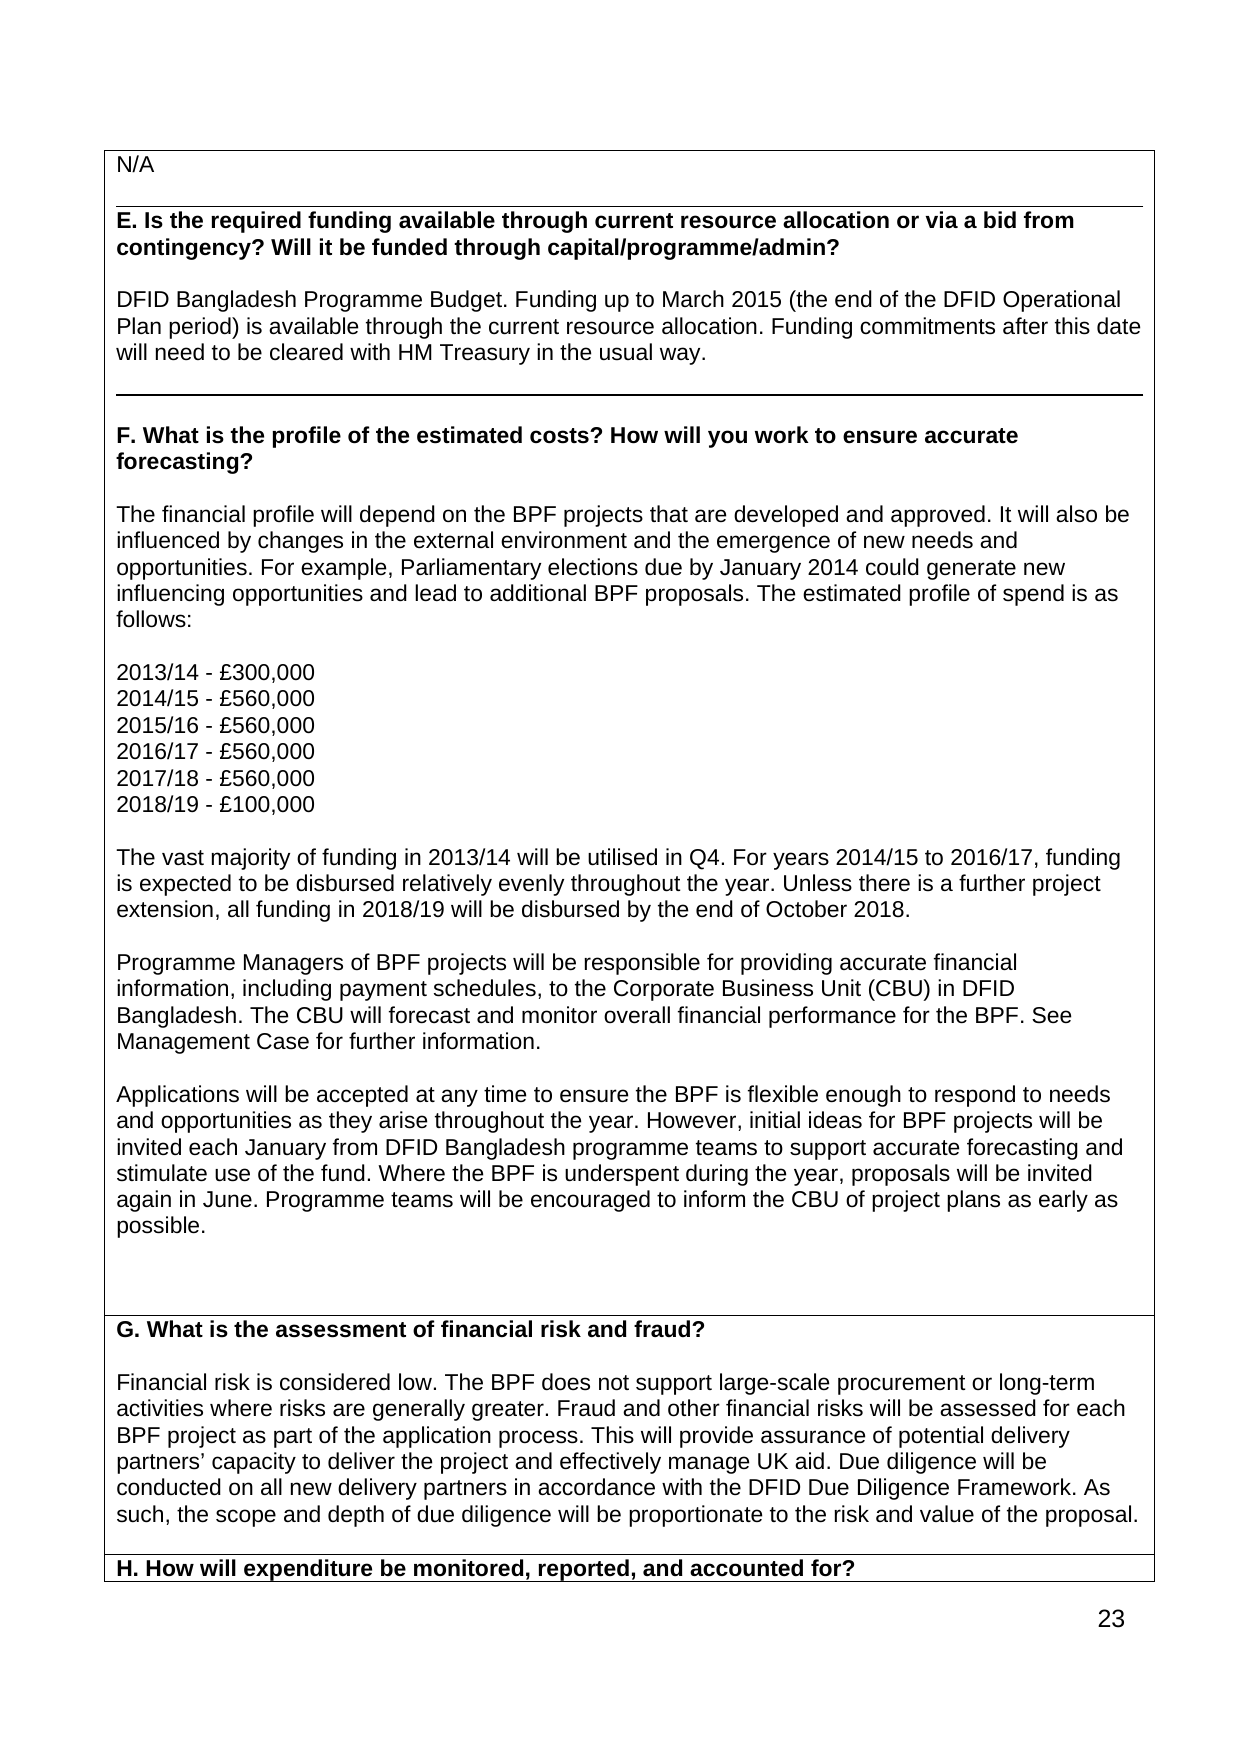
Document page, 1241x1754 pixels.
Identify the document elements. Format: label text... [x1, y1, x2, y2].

table_cell G. What is the assessment of financial risk and fraud? Financial risk is considered low. The BPF does not support large-scale procurement or long-term activities where risks are generally greater. Fraud and other financial risks will be assessed for each BPF project as part of the application process. This will provide assurance of potential delivery partners’ capacity to deliver the project and effectively manage UK aid. Due diligence will be conducted on all new delivery partners in accordance with the DFID Due Diligence Framework. As such, the scope and depth of due diligence will be proportionate to the risk and value of the proposal. [105, 1316, 1154, 1553]
table_cell H. How will expenditure be monitored, reported, and accounted for? [105, 1555, 1154, 1581]
table_cell N/A E. Is the required funding available through current resource allocation or via a bid from contingency? Will it be funded through capital/programme/admin? DFID Bangladesh Programme Budget. Funding up to March 2015 (the end of the DFID Operational Plan period) is available through the current resource allocation. Funding commitments after this date will need to be cleared with HM Treasury in the usual way. F. What is the profile of the estimated costs? How will you work to ensure accurate forecasting? The financial profile will depend on the BPF projects that are developed and approved. It will also be influenced by changes in the external environment and the emergence of new needs and opportunities. For example, Parliamentary elections due by January 2014 could generate new influencing opportunities and lead to additional BPF proposals. The estimated profile of spend is as follows: 2013/14 - £300,000 2014/15 - £560,000 2015/16 - £560,000 2016/17 - £560,000 2017/18 - £560,000 2018/19 - £100,000 The vast majority of funding in 2013/14 will be utilised in Q4. For years 2014/15 to 2016/17, funding is expected to be disbursed relatively evenly throughout the year. Unless there is a further project extension, all funding in 2018/19 will be disbursed by the end of October 2018. Programme Managers of BPF projects will be responsible for providing accurate financial information, including payment schedules, to the Corporate Business Unit (CBU) in DFID Bangladesh. The CBU will forecast and monitor overall financial performance for the BPF. See Management Case for further information. Applications will be accepted at any time to ensure the BPF is flexible enough to respond to needs and opportunities as they arise throughout the year. However, initial ideas for BPF projects will be invited each January from DFID Bangladesh programme teams to support accurate forecasting and stimulate use of the fund. Where the BPF is underspent during the year, proposals will be invited again in June. Programme teams will be encouraged to inform the CBU of project plans as early as possible. [105, 151, 1154, 1315]
